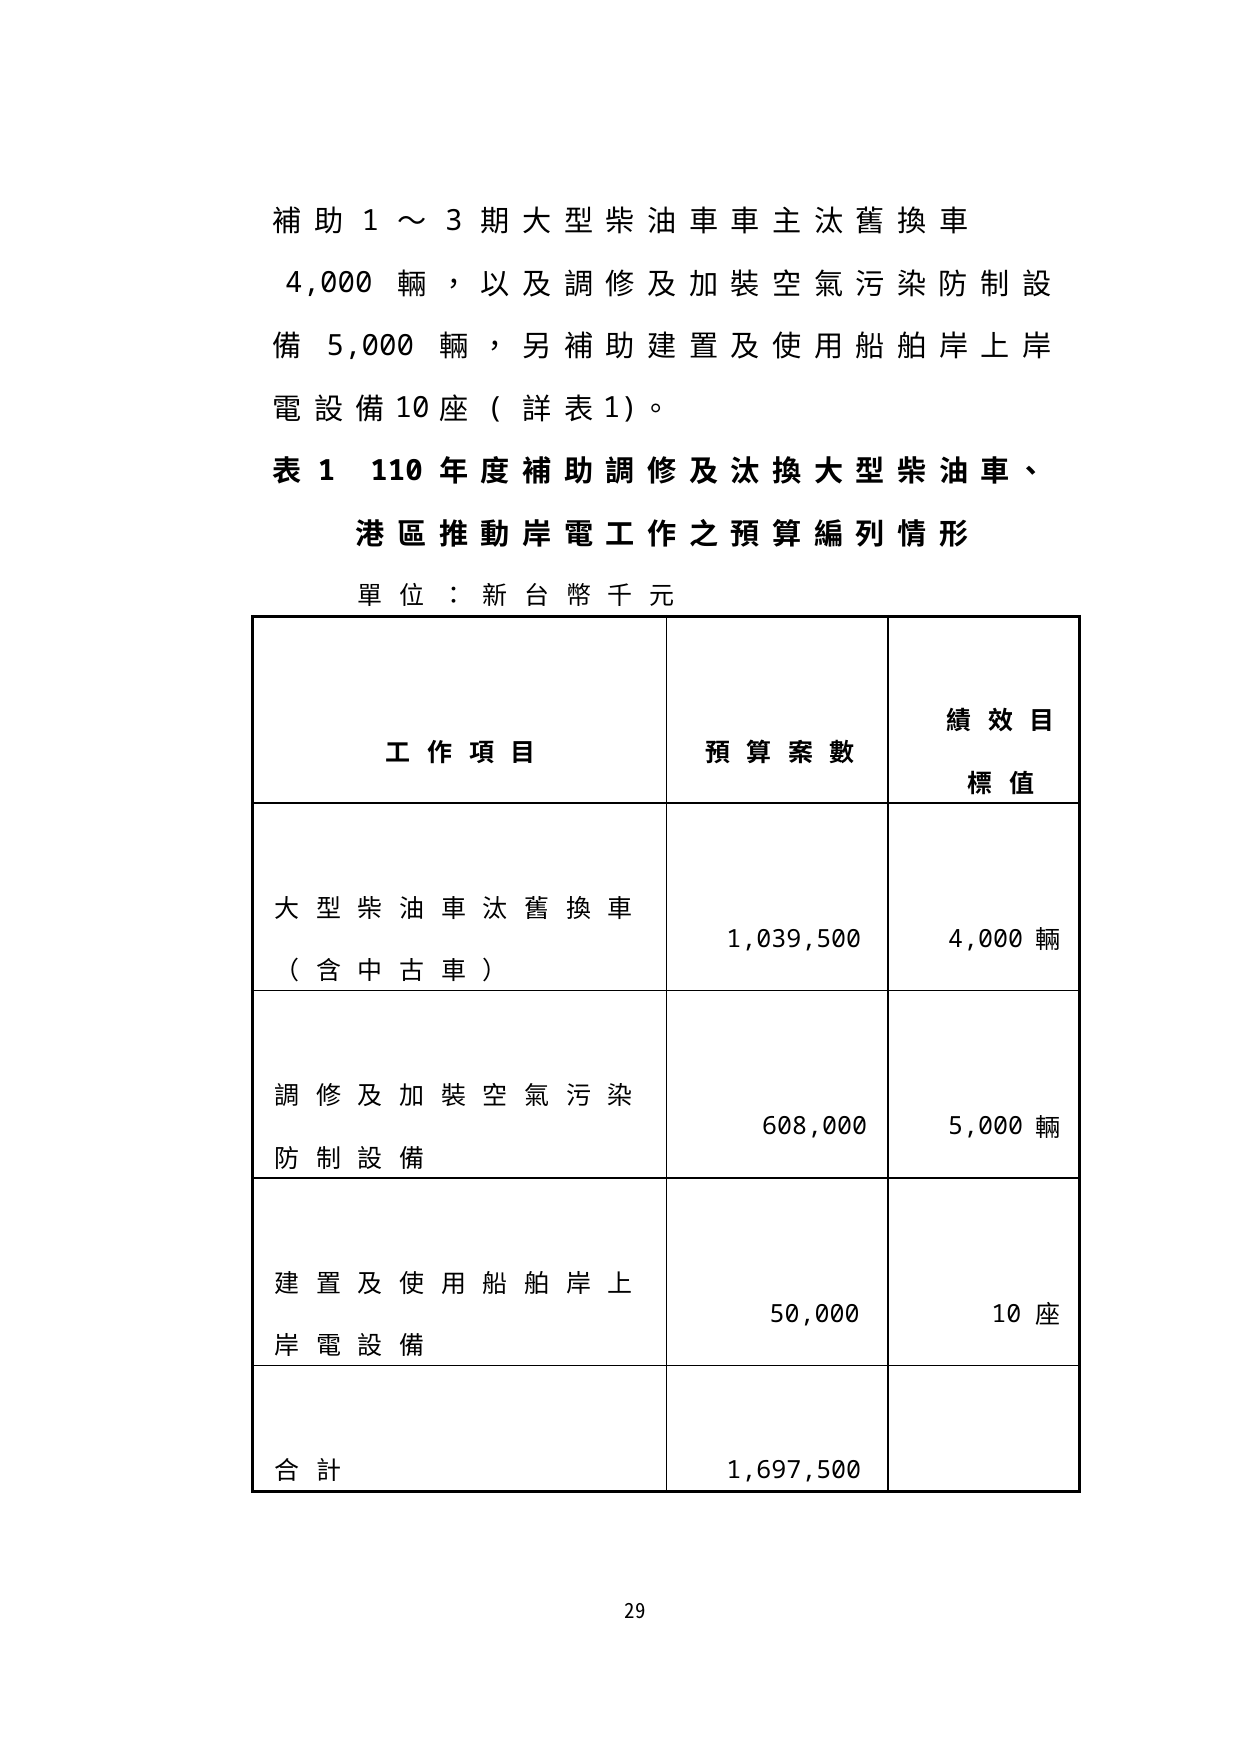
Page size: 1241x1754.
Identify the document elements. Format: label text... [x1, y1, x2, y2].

table_cell 4,000輛 [889, 804, 1078, 990]
table_cell 50,000 [667, 1179, 887, 1365]
table_cell 調修及加裝空氣污染防制設備 [254, 991, 666, 1177]
table_cell 1,697,500 [667, 1366, 887, 1490]
table_cell 建置及使用船舶岸上岸電設備 [254, 1179, 666, 1365]
table_cell 合計 [254, 1366, 666, 1490]
table_cell [889, 1366, 1078, 1490]
table_header 績效目標值 [889, 618, 1078, 802]
table_header 工作項目 [254, 618, 666, 802]
table_cell 608,000 [667, 991, 887, 1177]
table_cell 大型柴油車汰舊換車（含中古車） [254, 804, 666, 990]
text 表1 110年度補助調修及汰換大型柴油車、港區推動岸電工作之預算編列情形 單位：新台幣千元 [242, 427, 1058, 615]
table_cell 10座 [889, 1179, 1078, 1365]
text 空污基金110年度「空氣污染防制計畫-03移動污染源管制」計畫，編列「會費、捐助、補助、分攤、照護、救濟與交流活動費用-捐助、補助與獎助」預算16億9,750萬元，用以辦理補助調修及汰換大型柴油車、港區推動岸電等工作，本計畫110年度預計補助1～3期大型柴油車車主汰舊換車4,000輛，以及調修及加裝空氣污染防制設備5,000輛，另補助建置及使用船舶岸上岸電設備10座(詳表1)。 [242, 177, 1058, 427]
table_cell 5,000輛 [889, 991, 1078, 1177]
table_cell 1,039,500 [667, 804, 887, 990]
table_header 預算案數 [667, 618, 887, 802]
